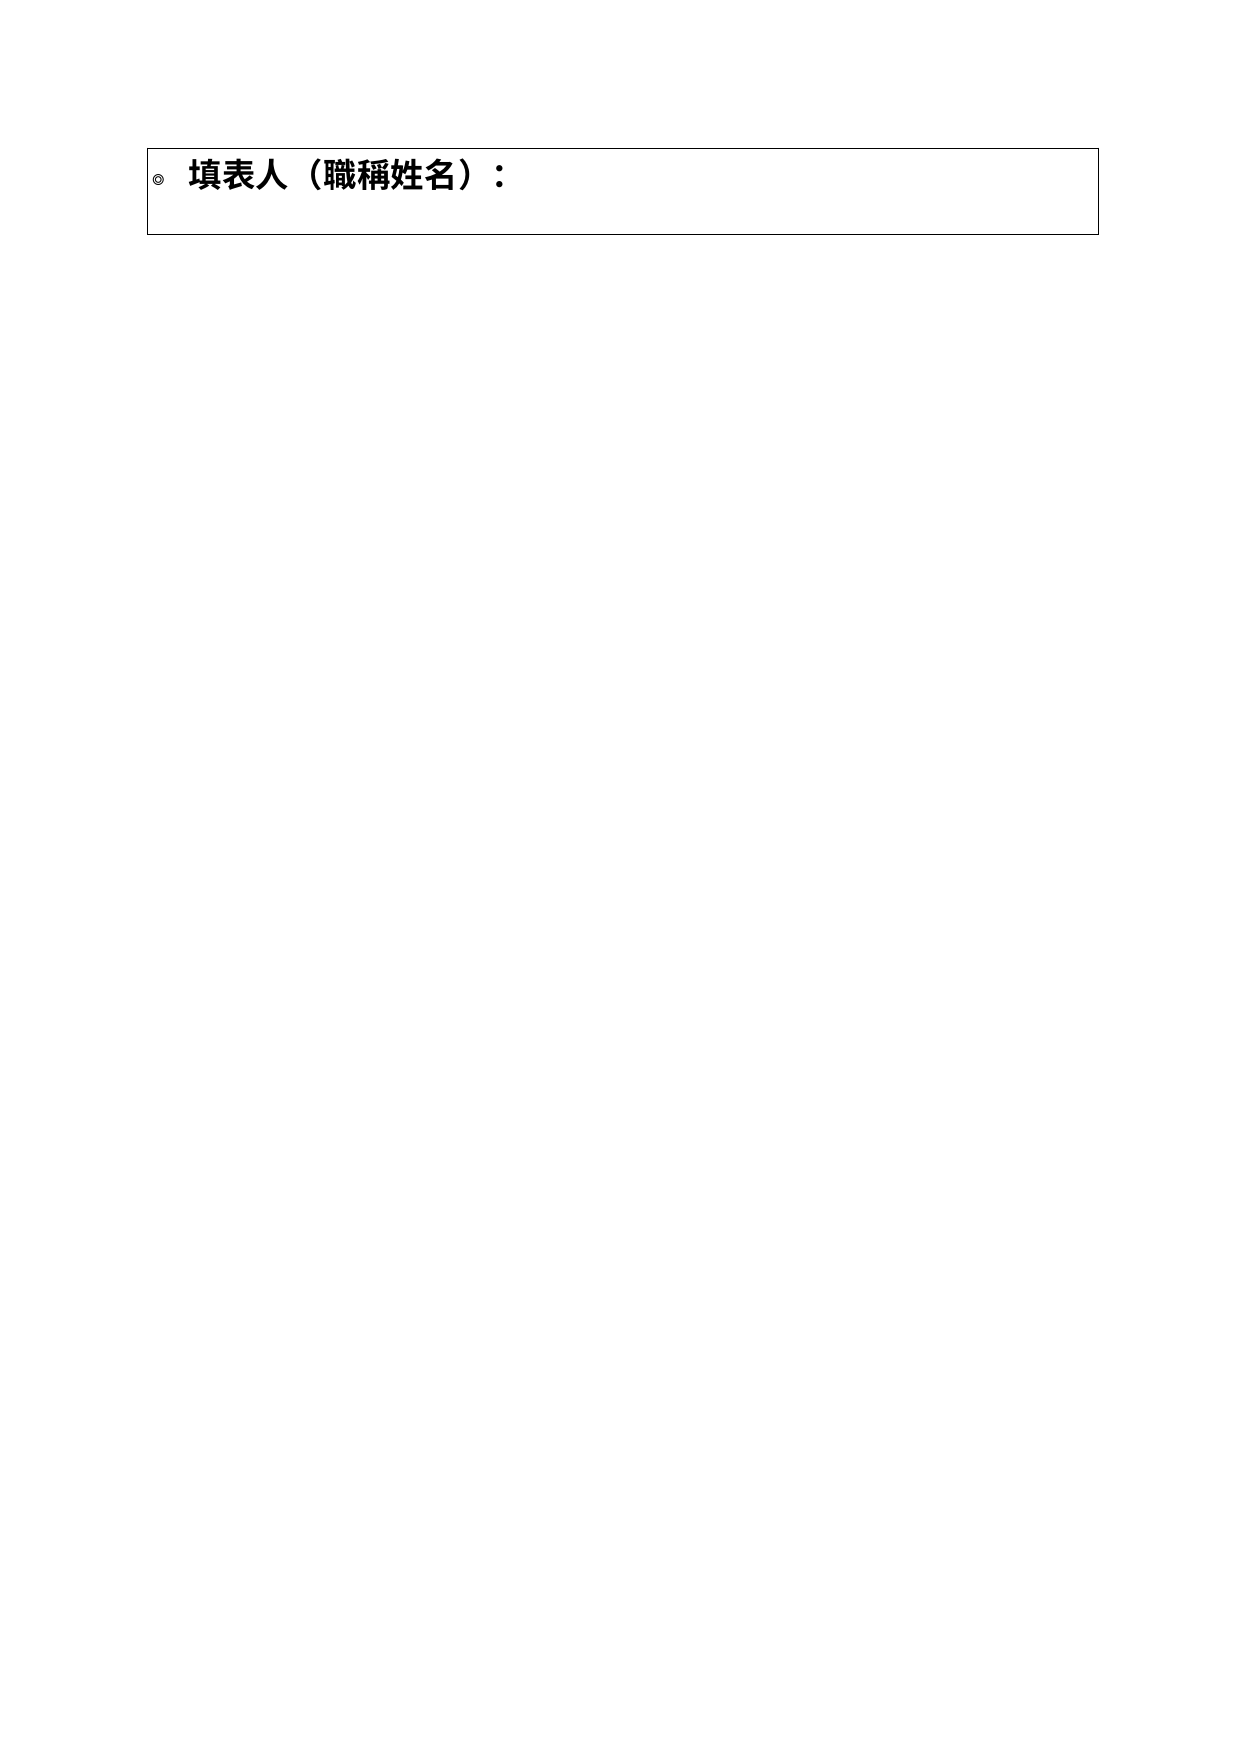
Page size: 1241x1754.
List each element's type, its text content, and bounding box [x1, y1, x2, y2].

table_cell 填表人（職稱姓名）： [148, 149, 1098, 234]
